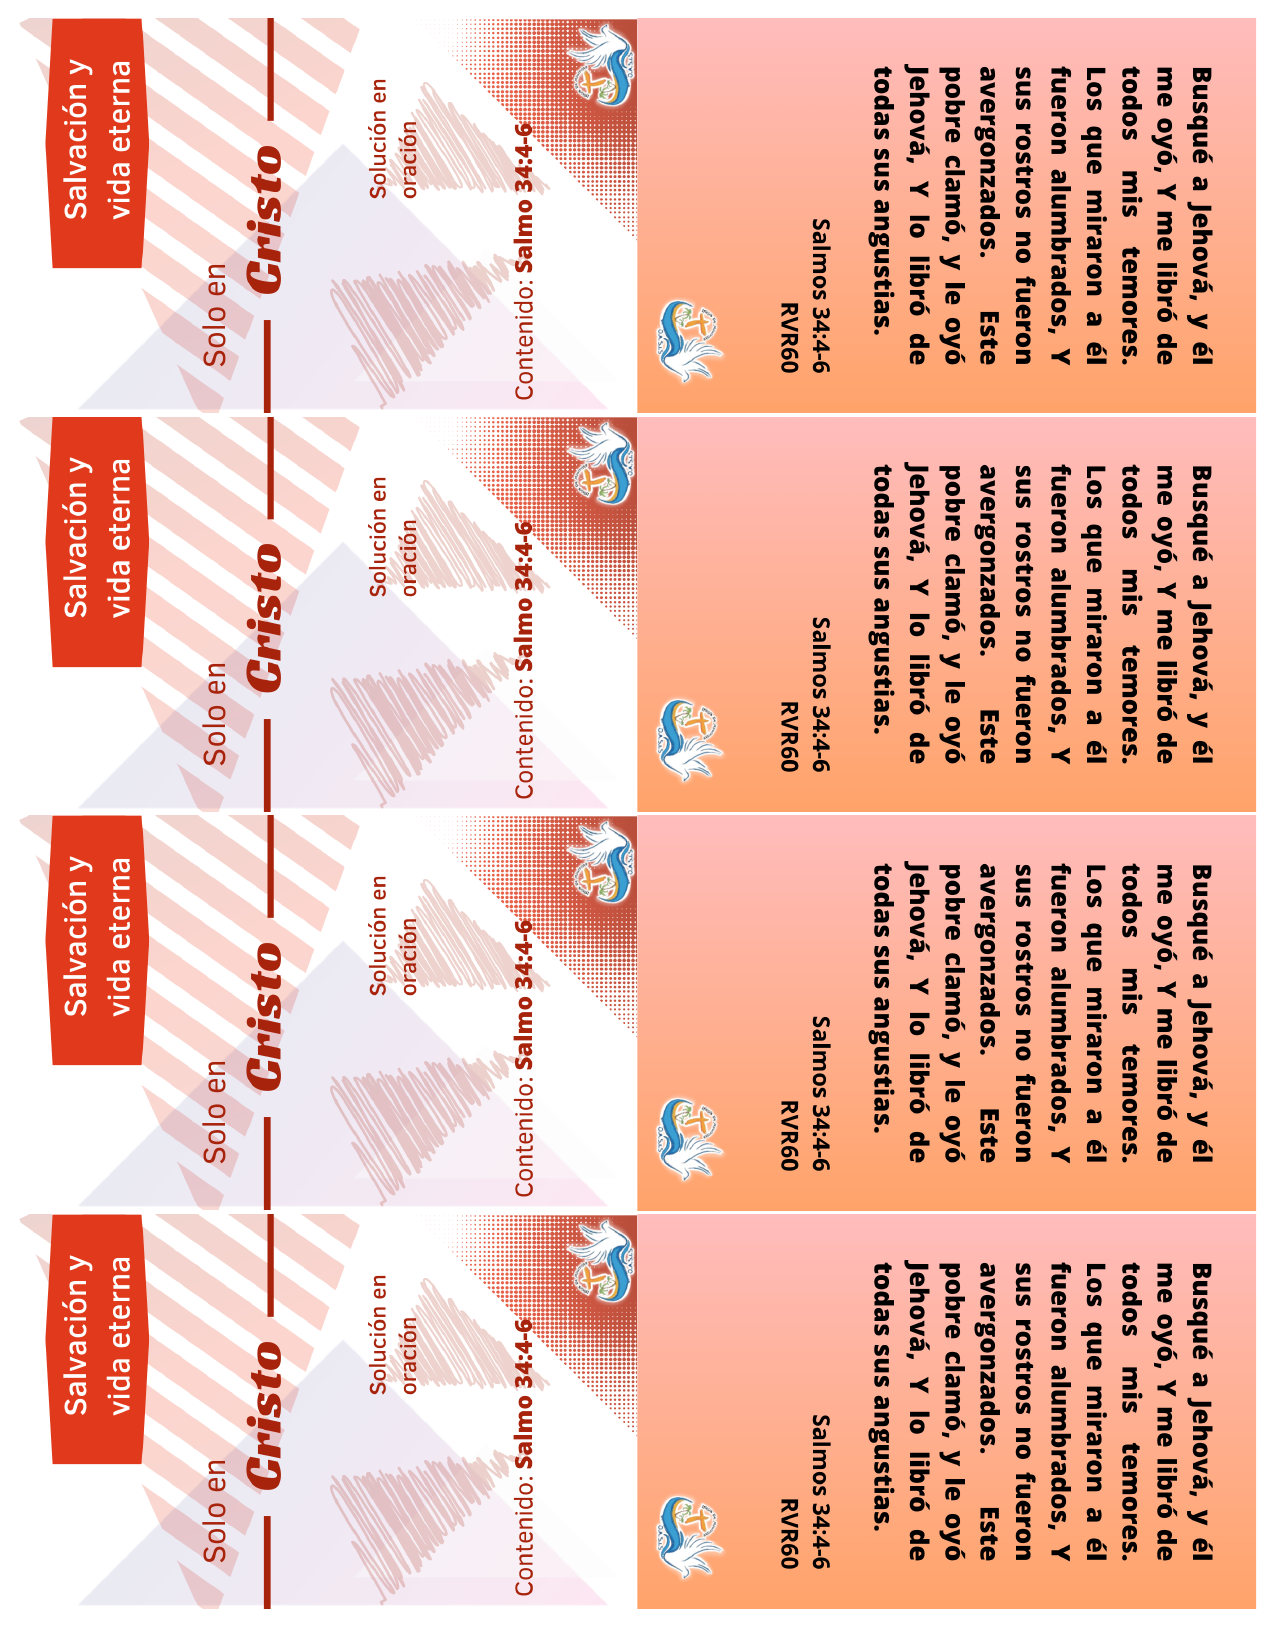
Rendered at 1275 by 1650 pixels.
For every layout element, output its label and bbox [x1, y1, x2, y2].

table_cell [18, 1210, 637, 1214]
picture [18, 1214, 1257, 1609]
table_cell [18, 1609, 637, 1613]
picture [18, 18, 1257, 413]
picture [18, 417, 1257, 812]
picture [18, 815, 1257, 1211]
table_cell [637, 1609, 1256, 1613]
table_header [637, 413, 1256, 417]
table_header [18, 413, 637, 417]
